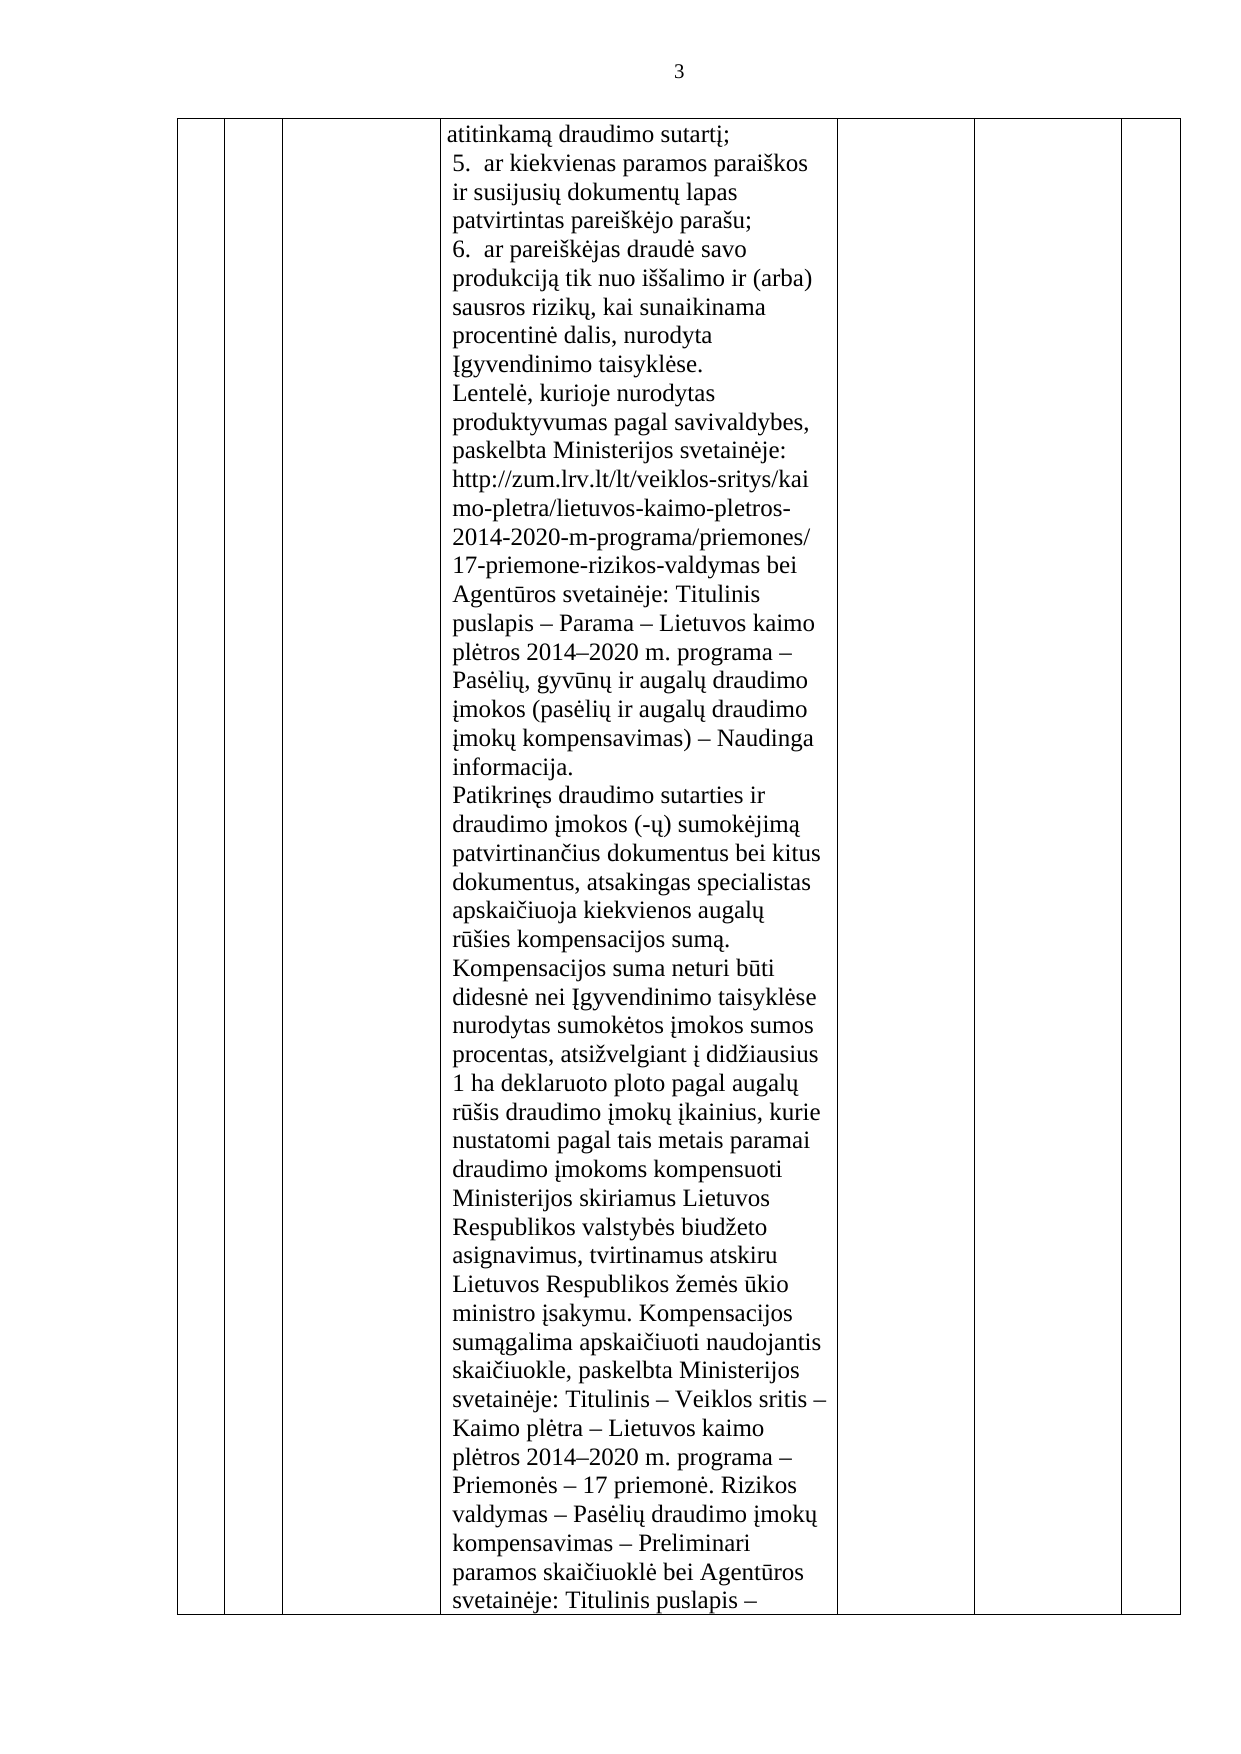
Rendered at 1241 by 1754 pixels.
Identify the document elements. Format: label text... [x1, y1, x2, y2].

table_header [838, 119, 974, 1614]
table_header [975, 119, 1121, 1614]
table_header [283, 119, 440, 1614]
table_header [225, 119, 282, 1614]
table_header [178, 119, 224, 1614]
table_header [1122, 119, 1180, 1614]
table_header atitinkamą draudimo sutartį; 5. ar kiekvienas paramos paraiškos ir susijusių dokumentų lapas patvirtintas pareiškėjo parašu; 6. ar pareiškėjas draudė savo produkciją tik nuo iššalimo ir (arba) sausros rizikų, kai sunaikinama procentinė dalis, nurodyta Įgyvendinimo taisyklėse. Lentelė, kurioje nurodytas produktyvumas pagal savivaldybes, paskelbta Ministerijos svetainėje: http://zum.lrv.lt/lt/veiklos-sritys/kaimo-pletra/lietuvos-kaimo-pletros-2014-2020-m-programa/priemones/17-priemone-rizikos-valdymas bei Agentūros svetainėje: Titulinis puslapis – Parama – Lietuvos kaimo plėtros 2014–2020 m. programa – Pasėlių, gyvūnų ir augalų draudimo įmokos (pasėlių ir augalų draudimo įmokų kompensavimas) – Naudinga informacija. Patikrinęs draudimo sutarties ir draudimo įmokos (-ų) sumokėjimą patvirtinančius dokumentus bei kitus dokumentus, atsakingas specialistas apskaičiuoja kiekvienos augalų rūšies kompensacijos sumą. Kompensacijos suma neturi būti didesnė nei Įgyvendinimo taisyklėse nurodytas sumokėtos įmokos sumos procentas, atsižvelgiant į didžiausius 1 ha deklaruoto ploto pagal augalų rūšis draudimo įmokų įkainius, kurie nustatomi pagal tais metais paramai draudimo įmokoms kompensuoti Ministerijos skiriamus Lietuvos Respublikos valstybės biudžeto asignavimus, tvirtinamus atskiru Lietuvos Respublikos žemės ūkio ministro įsakymu. Kompensacijos sumągalima apskaičiuoti naudojantis skaičiuokle, paskelbta Ministerijos svetainėje: Titulinis – Veiklos sritis – Kaimo plėtra – Lietuvos kaimo plėtros 2014–2020 m. programa – Priemonės – 17 priemonė. Rizikos valdymas – Pasėlių draudimo įmokų kompensavimas – Preliminari paramos skaičiuoklė bei Agentūros svetainėje: Titulinis puslapis – [441, 119, 837, 1614]
